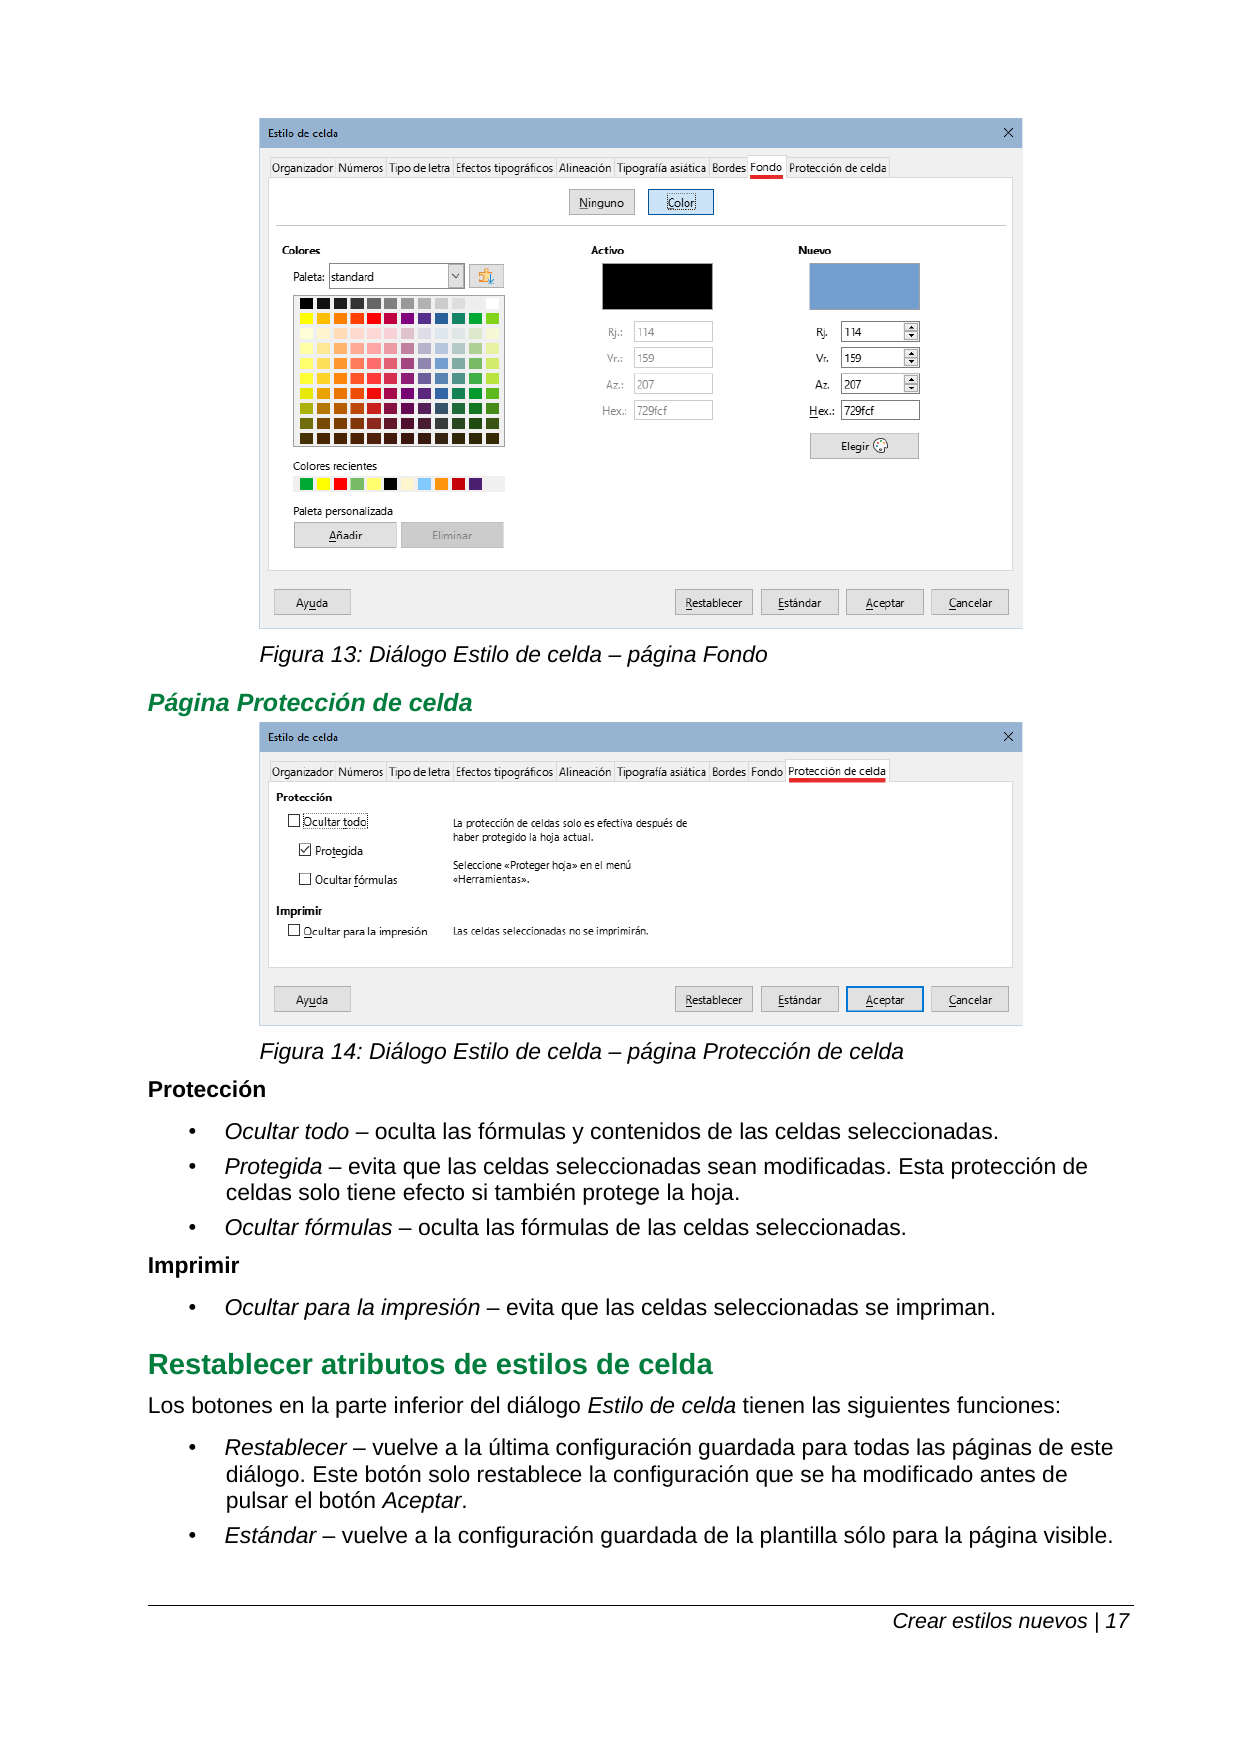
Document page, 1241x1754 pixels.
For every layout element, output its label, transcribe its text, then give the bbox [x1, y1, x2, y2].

text Protección [148, 1076, 1134, 1102]
text Figura 13: Diálogo Estilo de celda – página Fondo [259, 641, 1022, 667]
picture [259, 118, 1023, 629]
list Protegida – evita que las celdas seleccionadas sean modificadas. Esta protección de celdas solo tiene efecto si también protege la hoja. [185, 1150, 1134, 1206]
subtitle Restablecer atributos de estilos de celda [148, 1347, 1134, 1381]
subtitle Página Protección de celda [148, 688, 1134, 716]
list Ocultar para la impresión – evita que las celdas seleccionadas se impriman. [185, 1291, 1134, 1323]
list Ocultar todo – oculta las fórmulas y contenidos de las celdas seleccionadas. [185, 1115, 1134, 1144]
list Ocultar fórmulas – oculta las fórmulas de las celdas seleccionadas. [185, 1211, 1134, 1244]
text Figura 14: Diálogo Estilo de celda – página Protección de celda [259, 1038, 1022, 1064]
list Estándar – vuelve a la configuración guardada de la plantilla sólo para la página visible. [185, 1519, 1134, 1551]
text Imprimir [148, 1252, 1134, 1279]
text Los botones en la parte inferior del diálogo Estilo de celda tienen las siguientes funciones: [148, 1392, 1134, 1419]
list Restablecer – vuelve a la última configuración guardada para todas las páginas de este diálogo. Este botón solo restablece la configuración que se ha modificado antes de pulsar el botón Aceptar. [185, 1431, 1134, 1513]
picture [259, 722, 1023, 1026]
